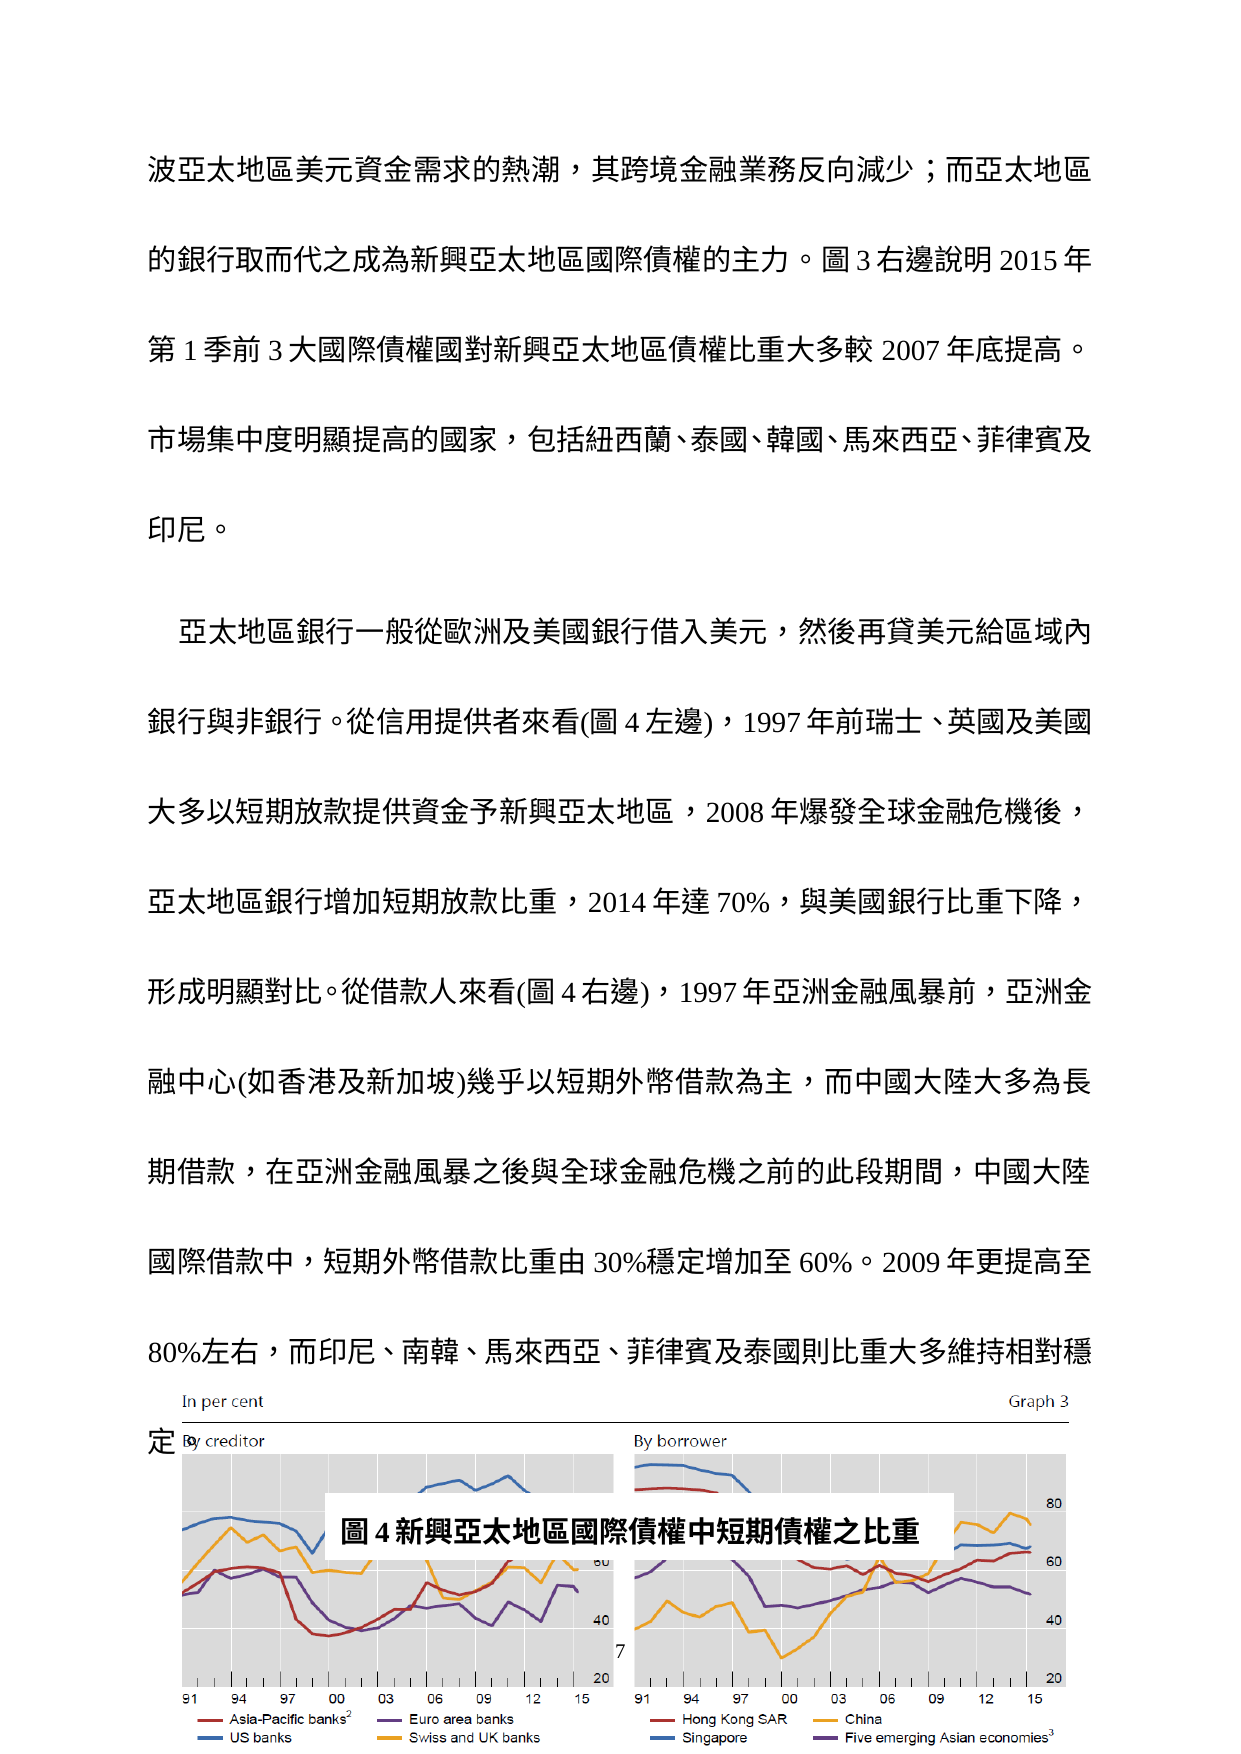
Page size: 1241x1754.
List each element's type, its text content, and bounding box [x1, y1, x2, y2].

text 圖4新興亞太地區國際債權中短期債權之比重 [340, 1501, 939, 1552]
text 波亞太地區美元資金需求的熱潮，其跨境金融業務反向減少；而亞太地區的銀行取而代之成為新興亞太地區國際債權的主力。圖3右邊說明2015年第1季前3大國際債權國對新興亞太地區債權比重大多較2007年底提高。市場集中度明顯提高的國家，包括紐西蘭、泰國、韓國、馬來西亞、菲律賓及印尼。 [148, 130, 1093, 565]
text 亞太地區銀行一般從歐洲及美國銀行借入美元，然後再貸美元給區域內銀行與非銀行。從信用提供者來看(圖4左邊)，1997年前瑞士、英國及美國大多以短期放款提供資金予新興亞太地區，2008年爆發全球金融危機後，亞太地區銀行增加短期放款比重，2014年達70%，與美國銀行比重下降，形成明顯對比。從借款人來看(圖4右邊)，1997年亞洲金融風暴前，亞洲金融中心(如香港及新加坡)幾乎以短期外幣借款為主，而中國大陸大多為長期借款，在亞洲金融風暴之後與全球金融危機之前的此段期間，中國大陸國際借款中，短期外幣借款比重由30%穩定增加至60%。2009年更提高至80%左右，而印尼、南韓、馬來西亞、菲律賓及泰國則比重大多維持相對穩定。 [148, 592, 1093, 1477]
